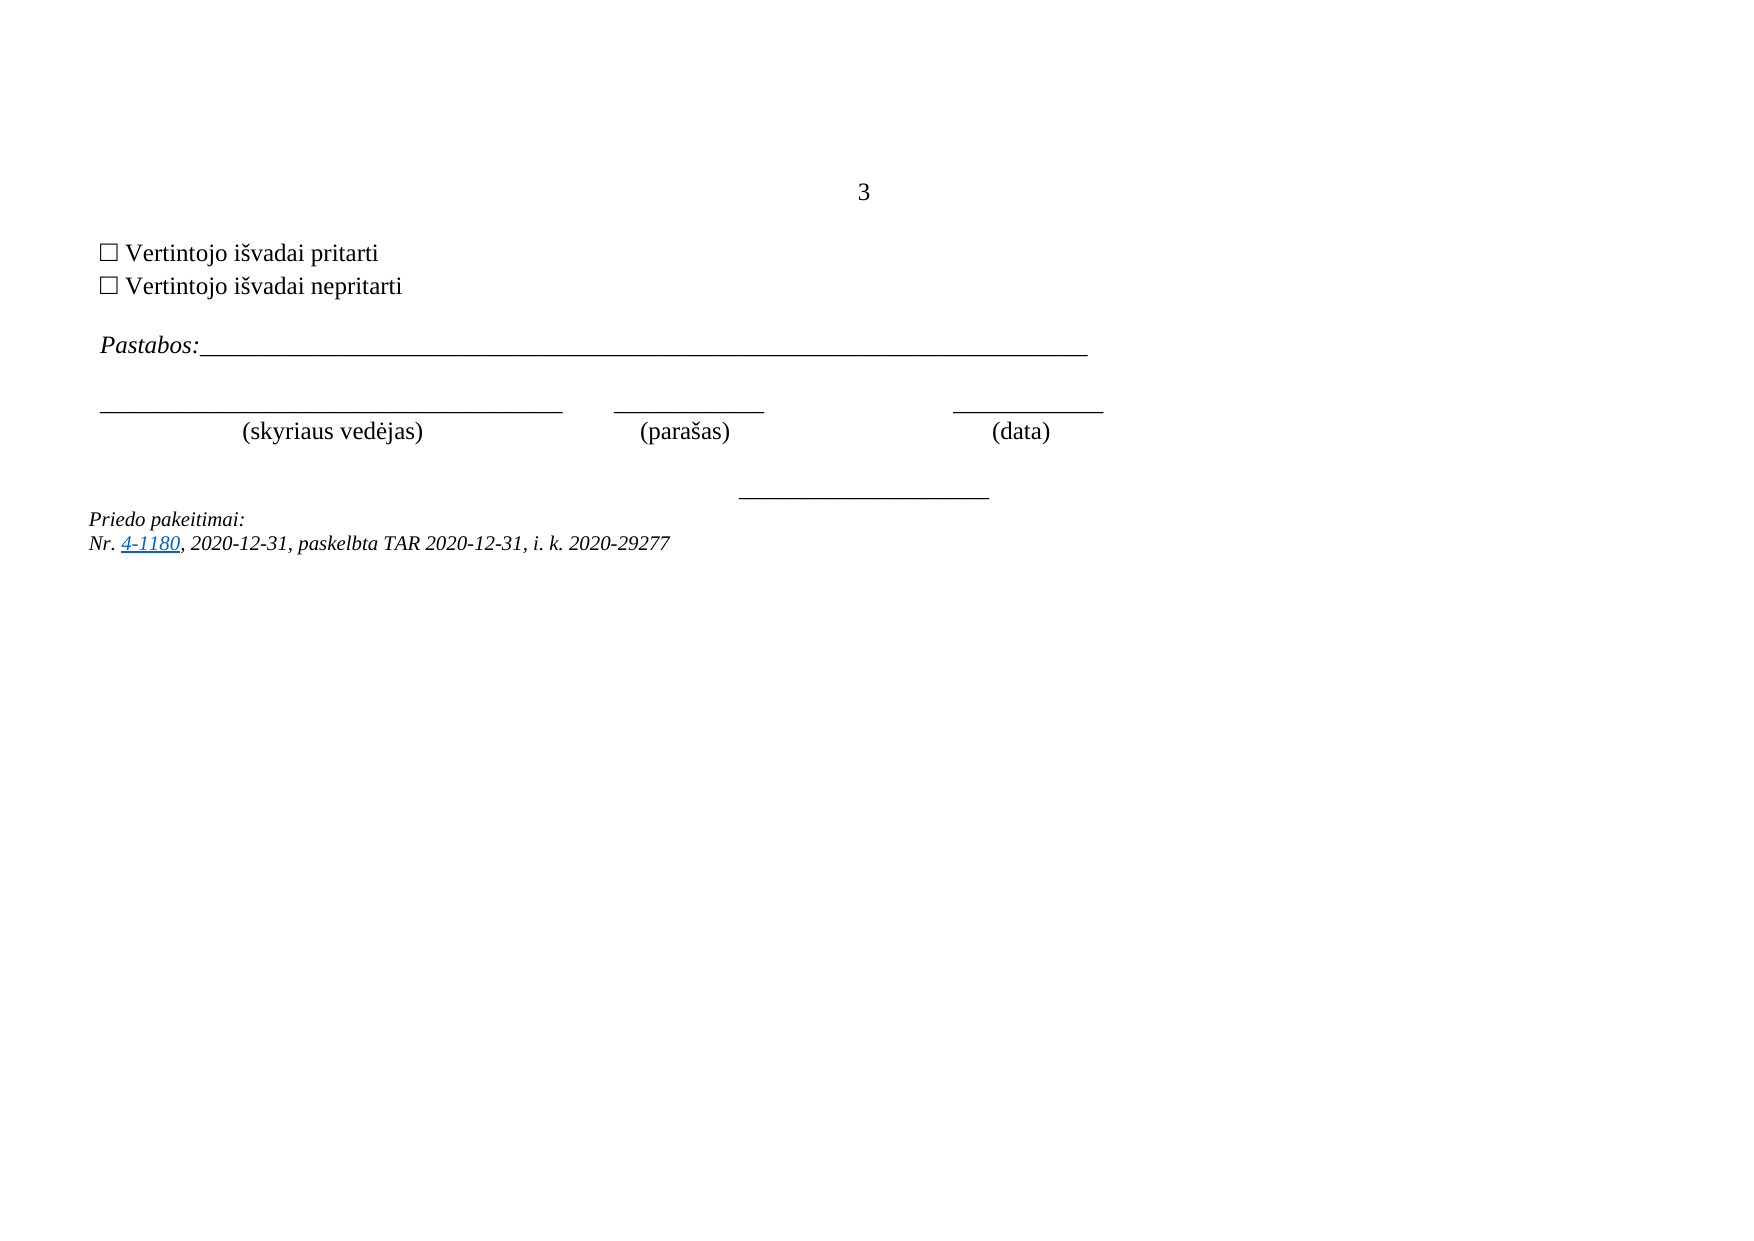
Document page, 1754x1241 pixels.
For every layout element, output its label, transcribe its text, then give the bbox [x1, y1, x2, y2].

table_cell [1281, 234, 1329, 387]
table_cell _____________________________________ (skyriaus vedėjas) [89, 387, 603, 473]
table_cell ____________ (parašas) [603, 387, 942, 473]
text Nr. 4-1180, 2020-12-31, paskelbta TAR 2020-12-31, i. k. 2020-29277 [89, 531, 1639, 555]
table_cell ____________ (data) [942, 387, 1281, 473]
table_cell [1329, 234, 1338, 387]
text Priedo pakeitimai: [89, 507, 1639, 531]
table_cell [1329, 387, 1338, 473]
text ____________________ [89, 473, 1639, 502]
table_cell [1281, 387, 1329, 473]
table_cell □ Vertintojo išvadai pritarti □ Vertintojo išvadai nepritarti Pastabos:_______________________________________________________________________ [89, 234, 1281, 387]
table_cell [1338, 234, 1665, 387]
table_cell [1338, 387, 1665, 473]
